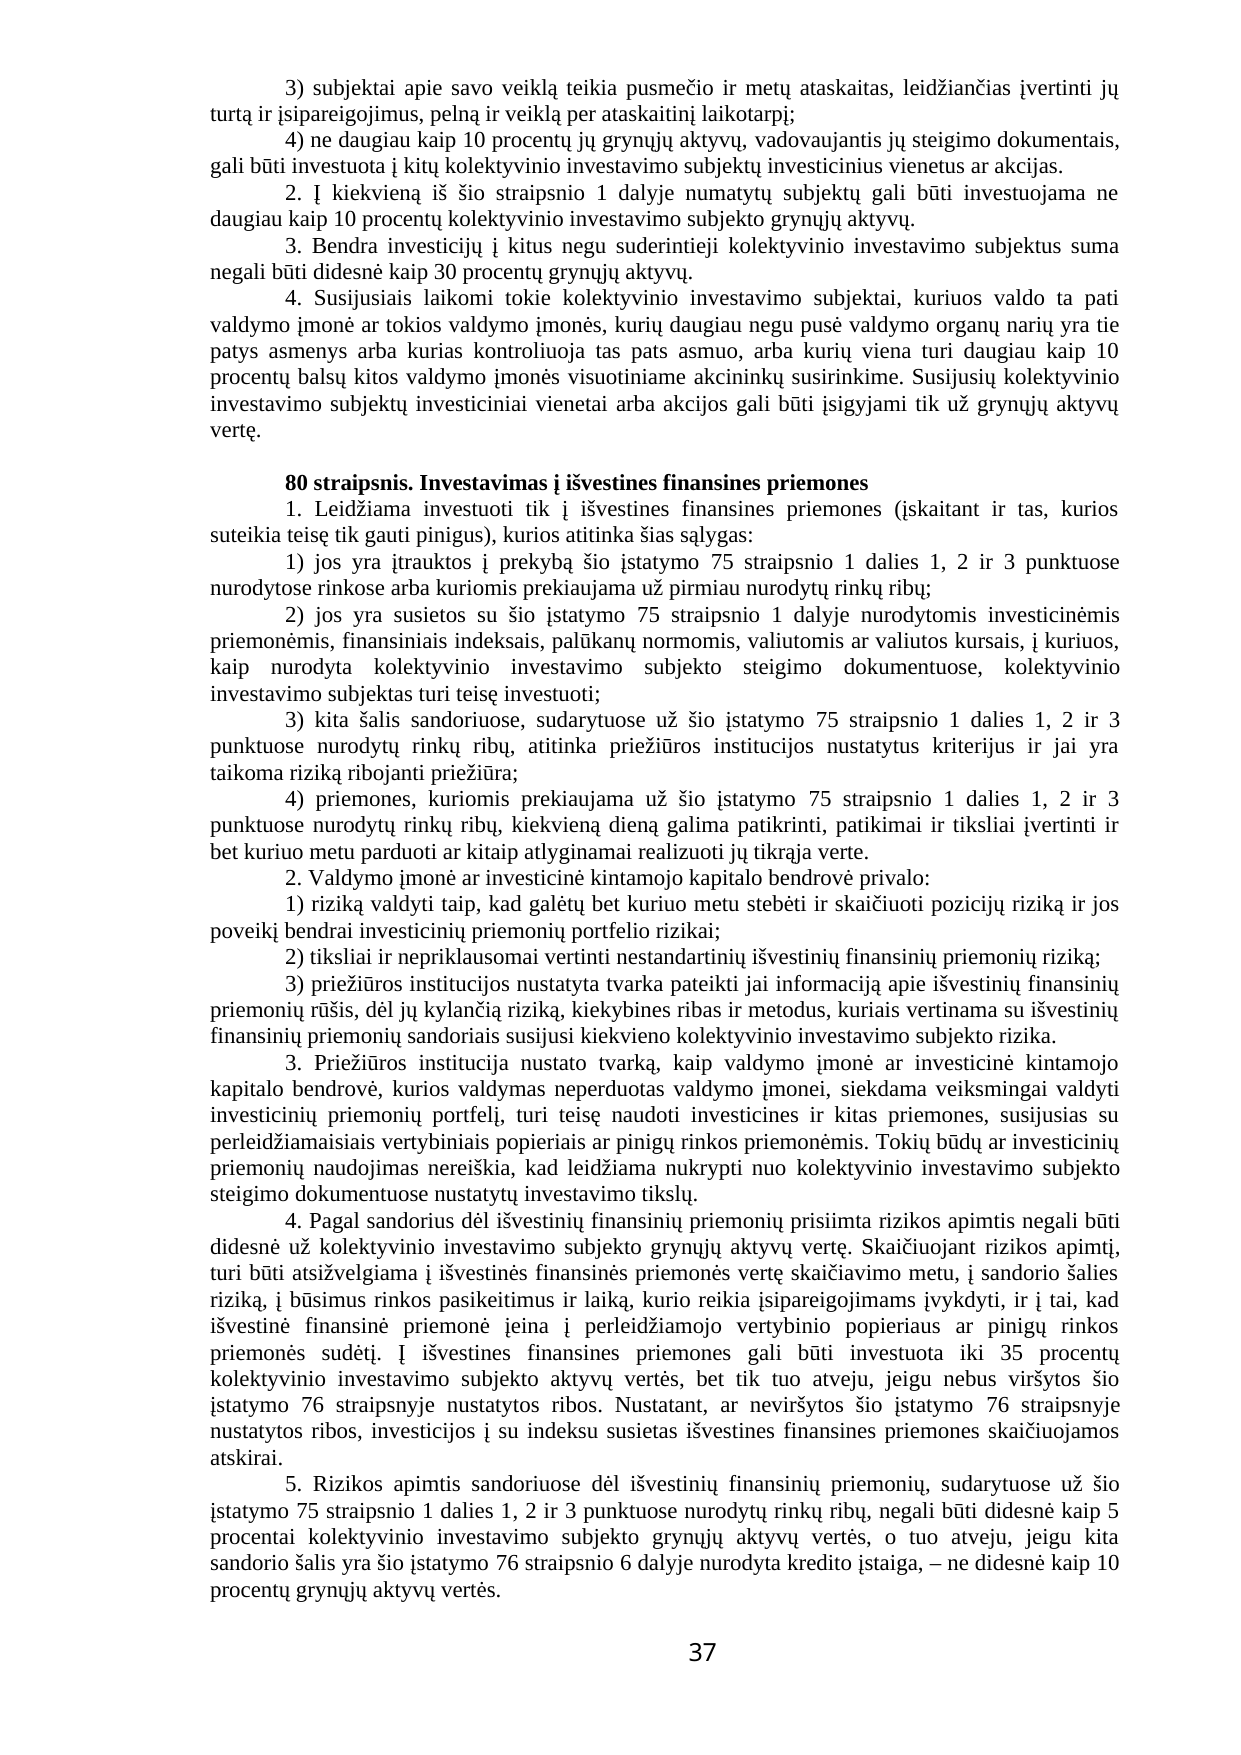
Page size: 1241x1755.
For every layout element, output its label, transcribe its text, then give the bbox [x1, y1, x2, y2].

text 1) riziką valdyti taip, kad galėtų bet kuriuo metu stebėti ir skaičiuoti pozicijų riziką ir jos poveikį bendrai investicinių priemonių portfelio rizikai; [210, 891, 1120, 943]
text 4) priemones, kuriomis prekiaujama už šio įstatymo 75 straipsnio 1 dalies 1, 2 ir 3 punktuose nurodytų rinkų ribų, kiekvieną dieną galima patikrinti, patikimai ir tiksliai įvertinti ir bet kuriuo metu parduoti ar kitaip atlyginamai realizuoti jų tikrąja verte. [210, 785, 1120, 864]
text 3) kita šalis sandoriuose, sudarytuose už šio įstatymo 75 straipsnio 1 dalies 1, 2 ir 3 punktuose nurodytų rinkų ribų, atitinka priežiūros institucijos nustatytus kriterijus ir jai yra taikoma riziką ribojanti priežiūra; [210, 706, 1120, 785]
text 1) jos yra įtrauktos į prekybą šio įstatymo 75 straipsnio 1 dalies 1, 2 ir 3 punktuose nurodytose rinkose arba kuriomis prekiaujama už pirmiau nurodytų rinkų ribų; [210, 548, 1120, 601]
text 3) subjektai apie savo veiklą teikia pusmečio ir metų ataskaitas, leidžiančias įvertinti jų turtą ir įsipareigojimus, pelną ir veiklą per ataskaitinį laikotarpį; [210, 73, 1120, 126]
text 3. Bendra investicijų į kitus negu suderintieji kolektyvinio investavimo subjektus suma negali būti didesnė kaip 30 procentų grynųjų aktyvų. [210, 232, 1120, 284]
text 5. Rizikos apimtis sandoriuose dėl išvestinių finansinių priemonių, sudarytuose už šio įstatymo 75 straipsnio 1 dalies 1, 2 ir 3 punktuose nurodytų rinkų ribų, negali būti didesnė kaip 5 procentai kolektyvinio investavimo subjekto grynųjų aktyvų vertės, o tuo atveju, jeigu kita sandorio šalis yra šio įstatymo 76 straipsnio 6 dalyje nurodyta kredito įstaiga, – ne didesnė kaip 10 procentų grynųjų aktyvų vertės. [210, 1470, 1120, 1602]
text 2) jos yra susietos su šio įstatymo 75 straipsnio 1 dalyje nurodytomis investicinėmis priemonėmis, finansiniais indeksais, palūkanų normomis, valiutomis ar valiutos kursais, į kuriuos, kaip nurodyta kolektyvinio investavimo subjekto steigimo dokumentuose, kolektyvinio investavimo subjektas turi teisę investuoti; [210, 601, 1120, 706]
text 3) priežiūros institucijos nustatyta tvarka pateikti jai informaciją apie išvestinių finansinių priemonių rūšis, dėl jų kylančią riziką, kiekybines ribas ir metodus, kuriais vertinama su išvestinių finansinių priemonių sandoriais susijusi kiekvieno kolektyvinio investavimo subjekto rizika. [210, 969, 1120, 1049]
text 80 straipsnis. Investavimas į išvestines finansines priemones [210, 469, 1120, 495]
text 1. Leidžiama investuoti tik į išvestines finansines priemones (įskaitant ir tas, kurios suteikia teisę tik gauti pinigus), kurios atitinka šias sąlygas: [210, 495, 1120, 548]
text 2. Valdymo įmonė ar investicinė kintamojo kapitalo bendrovė privalo: [210, 864, 1120, 891]
text 4) ne daugiau kaip 10 procentų jų grynųjų aktyvų, vadovaujantis jų steigimo dokumentais, gali būti investuota į kitų kolektyvinio investavimo subjektų investicinius vienetus ar akcijas. [210, 126, 1120, 179]
text 4. Susijusiais laikomi tokie kolektyvinio investavimo subjektai, kuriuos valdo ta pati valdymo įmonė ar tokios valdymo įmonės, kurių daugiau negu pusė valdymo organų narių yra tie patys asmenys arba kurias kontroliuoja tas pats asmuo, arba kurių viena turi daugiau kaip 10 procentų balsų kitos valdymo įmonės visuotiniame akcininkų susirinkime. Susijusių kolektyvinio investavimo subjektų investiciniai vienetai arba akcijos gali būti įsigyjami tik už grynųjų aktyvų vertę. [210, 284, 1120, 442]
text 2. Į kiekvieną iš šio straipsnio 1 dalyje numatytų subjektų gali būti investuojama ne daugiau kaip 10 procentų kolektyvinio investavimo subjekto grynųjų aktyvų. [210, 179, 1120, 232]
text 2) tiksliai ir nepriklausomai vertinti nestandartinių išvestinių finansinių priemonių riziką; [210, 943, 1120, 969]
text 3. Priežiūros institucija nustato tvarką, kaip valdymo įmonė ar investicinė kintamojo kapitalo bendrovė, kurios valdymas neperduotas valdymo įmonei, siekdama veiksmingai valdyti investicinių priemonių portfelį, turi teisę naudoti investicines ir kitas priemones, susijusias su perleidžiamaisiais vertybiniais popieriais ar pinigų rinkos priemonėmis. Tokių būdų ar investicinių priemonių naudojimas nereiškia, kad leidžiama nukrypti nuo kolektyvinio investavimo subjekto steigimo dokumentuose nustatytų investavimo tikslų. [210, 1049, 1120, 1207]
text 4. Pagal sandorius dėl išvestinių finansinių priemonių prisiimta rizikos apimtis negali būti didesnė už kolektyvinio investavimo subjekto grynųjų aktyvų vertę. Skaičiuojant rizikos apimtį, turi būti atsižvelgiama į išvestinės finansinės priemonės vertę skaičiavimo metu, į sandorio šalies riziką, į būsimus rinkos pasikeitimus ir laiką, kurio reikia įsipareigojimams įvykdyti, ir į tai, kad išvestinė finansinė priemonė įeina į perleidžiamojo vertybinio popieriaus ar pinigų rinkos priemonės sudėtį. Į išvestines finansines priemones gali būti investuota iki 35 procentų kolektyvinio investavimo subjekto aktyvų vertės, bet tik tuo atveju, jeigu nebus viršytos šio įstatymo 76 straipsnyje nustatytos ribos. Nustatant, ar neviršytos šio įstatymo 76 straipsnyje nustatytos ribos, investicijos į su indeksu susietas išvestines finansines priemones skaičiuojamos atskirai. [210, 1207, 1120, 1470]
